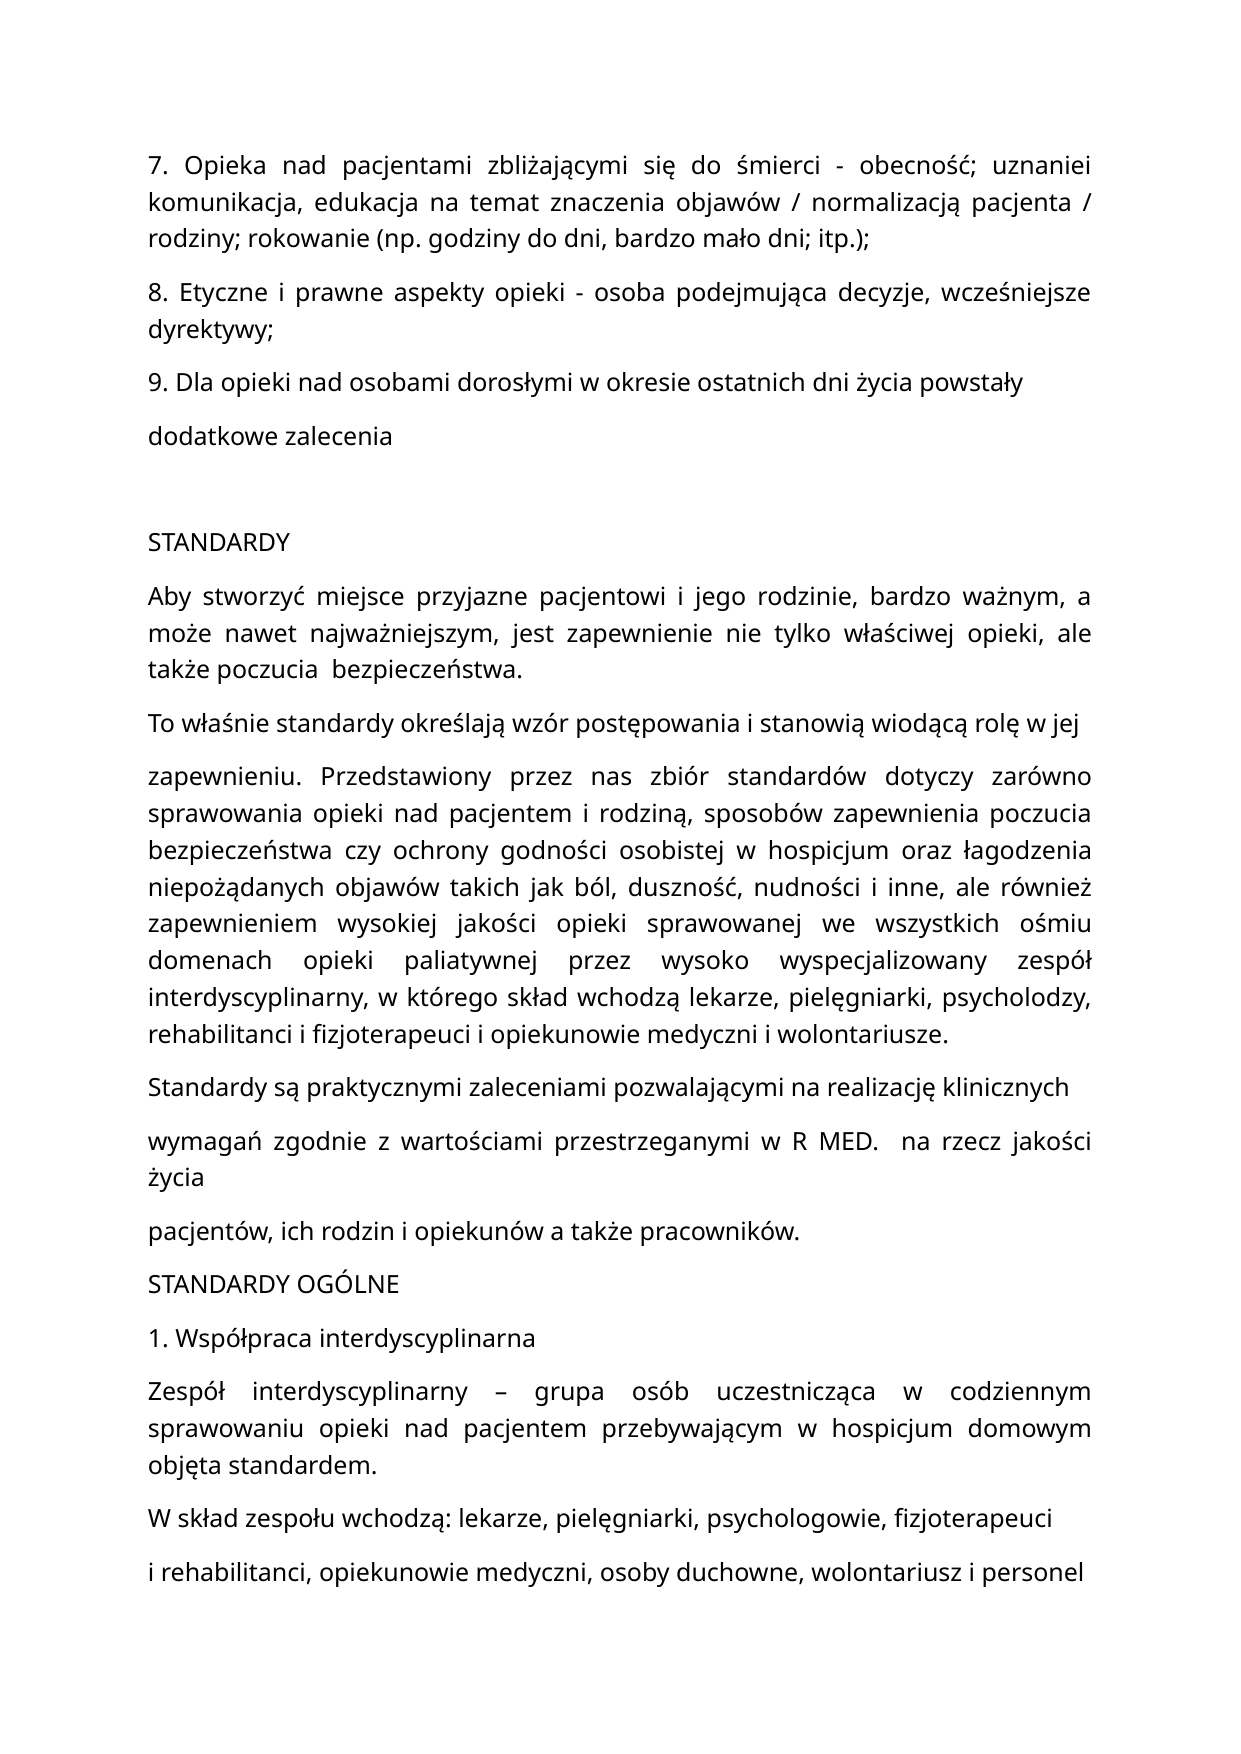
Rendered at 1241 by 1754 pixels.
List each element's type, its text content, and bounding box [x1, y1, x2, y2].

text STANDARDY [148, 525, 1093, 559]
text W skład zespołu wchodzą: lekarze, pielęgniarki, psychologowie, fizjoterapeuci [148, 1501, 1093, 1535]
text wymagań zgodnie z wartościami przestrzeganymi w R MED. na rzecz jakości życia [148, 1123, 1093, 1194]
text pacjentów, ich rodzin i opiekunów a także pracowników. [148, 1213, 1093, 1247]
text 1. Współpraca interdyscyplinarna [148, 1320, 1093, 1354]
text 9. Dla opieki nad osobami dorosłymi w okresie ostatnich dni życia powstały [148, 365, 1093, 399]
text zapewnieniu. Przedstawiony przez nas zbiór standardów dotyczy zarówno sprawowania opieki nad pacjentem i rodziną, sposobów zapewnienia poczucia bezpieczeństwa czy ochrony godności osobistej w hospicjum oraz łagodzenia niepożądanych objawów takich jak ból, duszność, nudności i inne, ale również zapewnieniem wysokiej jakości opieki sprawowanej we wszystkich ośmiu domenach opieki paliatywnej przez wysoko wyspecjalizowany zespół interdyscyplinarny, w którego skład wchodzą lekarze, pielęgniarki, psycholodzy, rehabilitanci i fizjoterapeuci i opiekunowie medyczni i wolontariusze. [148, 759, 1093, 1050]
text To właśnie standardy określają wzór postępowania i stanowią wiodącą rolę w jej [148, 706, 1093, 739]
text STANDARDY OGÓLNE [148, 1267, 1093, 1301]
text 7. Opieka nad pacjentami zbliżającymi się do śmierci - obecność; uznaniei komunikacja, edukacja na temat znaczenia objawów / normalizacją pacjenta / rodziny; rokowanie (np. godziny do dni, bardzo mało dni; itp.); [148, 148, 1093, 255]
text dodatkowe zalecenia [148, 418, 1093, 452]
text Zespół interdyscyplinarny – grupa osób uczestnicząca w codziennym sprawowaniu opieki nad pacjentem przebywającym w hospicjum domowym objęta standardem. [148, 1374, 1093, 1481]
text 8. Etyczne i prawne aspekty opieki - osoba podejmująca decyzje, wcześniejsze dyrektywy; [148, 274, 1093, 345]
text Standardy są praktycznymi zaleceniami pozwalającymi na realizację klinicznych [148, 1070, 1093, 1104]
text i rehabilitanci, opiekunowie medyczni, osoby duchowne, wolontariusz i personel [148, 1554, 1093, 1588]
text Aby stworzyć miejsce przyjazne pacjentowi i jego rodzinie, bardzo ważnym, a może nawet najważniejszym, jest zapewnienie nie tylko właściwej opieki, ale także poczucia bezpieczeństwa. [148, 578, 1093, 686]
